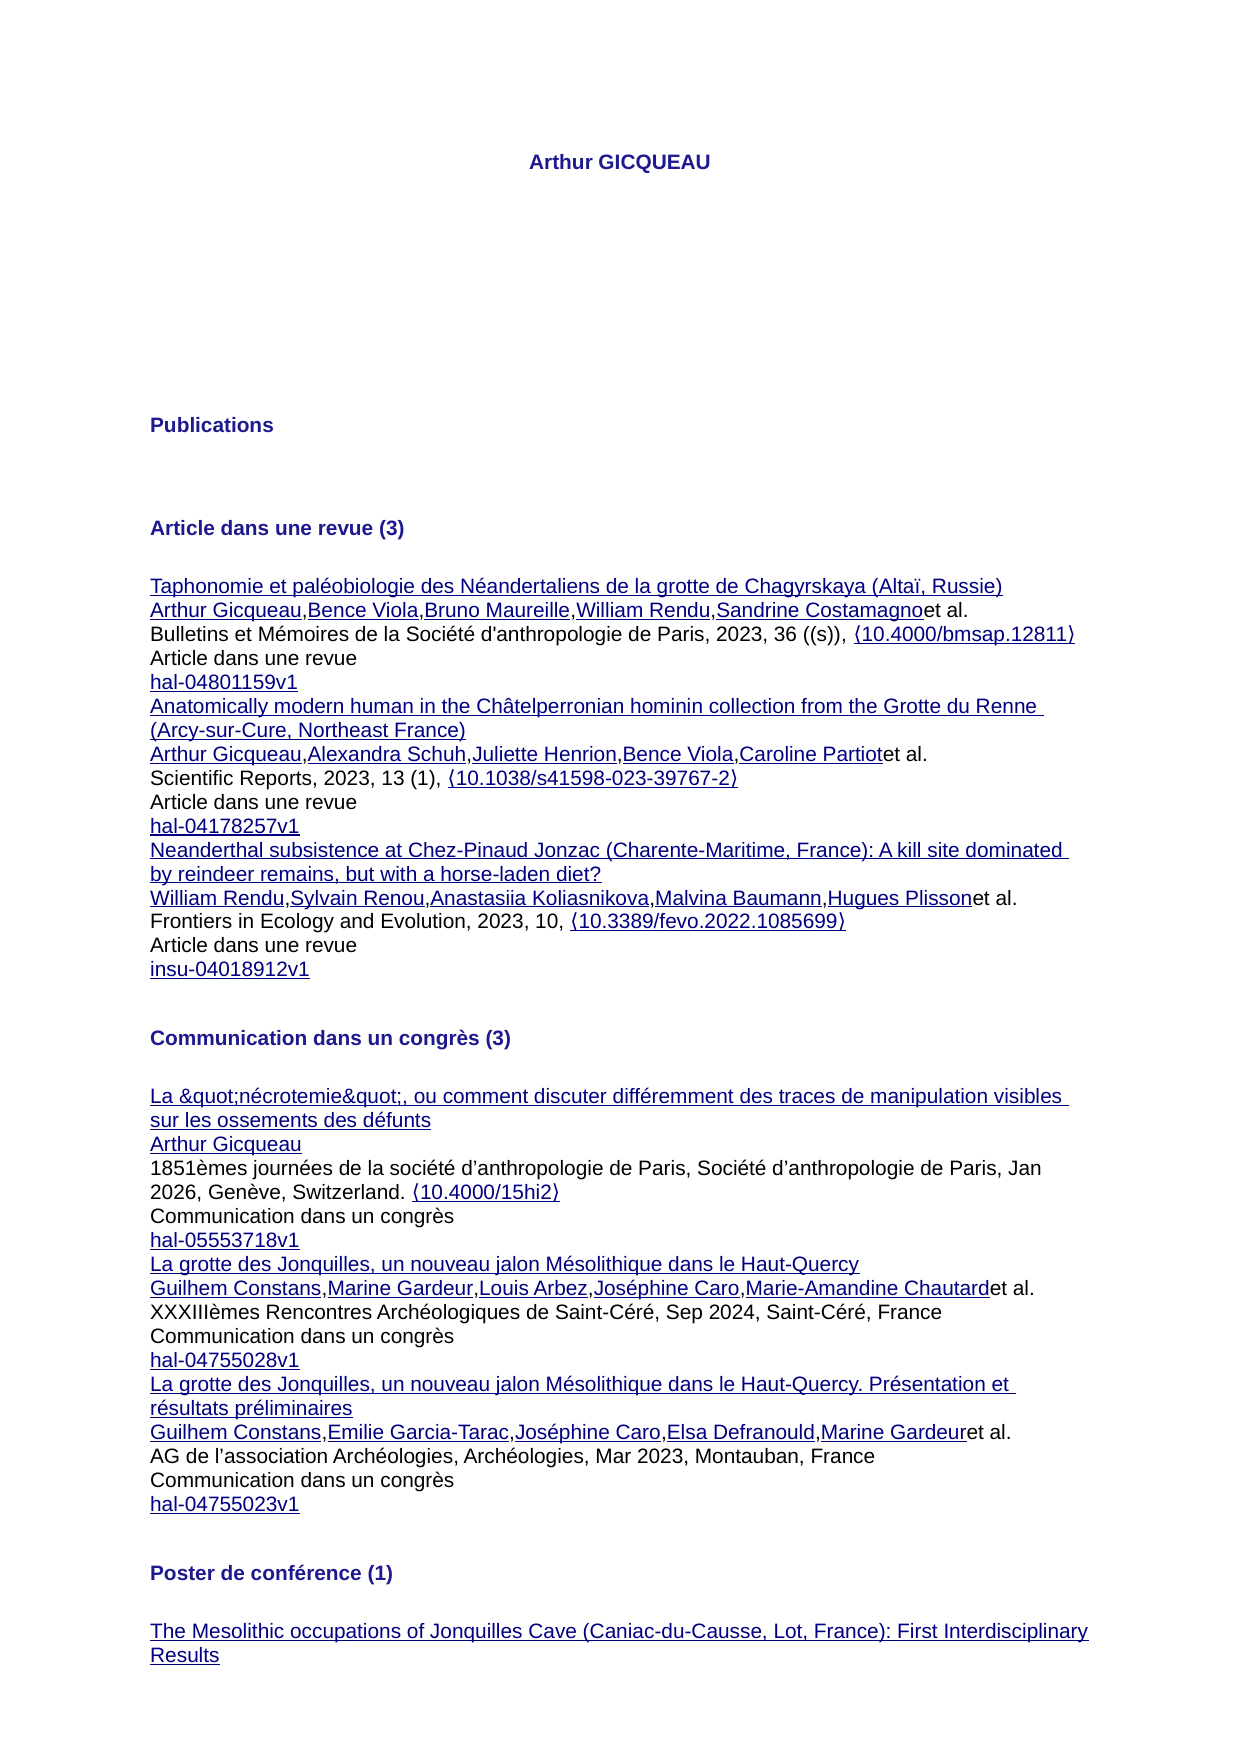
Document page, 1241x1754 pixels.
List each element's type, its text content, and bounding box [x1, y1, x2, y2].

table_header Taphonomie et paléobiologie des Néandertaliens de la grotte de Chagyrskaya (Altaï, Russie) Arthur Gicqueau,Bence Viola,Bruno Maureille,William Rendu,Sandrine Costamagnoet al. Bulletins et Mémoires de la Société d'anthropologie de Paris, 2023, 36 ((s)), ⟨10.4000/bmsap.12811⟩ Article dans une revue hal-04801159v1 [150, 574, 1090, 694]
table_cell La grotte des Jonquilles, un nouveau jalon Mésolithique dans le Haut-Quercy Guilhem Constans,Marine Gardeur,Louis Arbez,Joséphine Caro,Marie-Amandine Chautardet al. XXXIIIèmes Rencontres Archéologiques de Saint-Céré, Sep 2024, Saint-Céré, France Communication dans un congrès hal-04755028v1 [150, 1252, 1090, 1372]
subtitle Communication dans un congrès (3) [150, 1026, 1090, 1050]
table_cell Neanderthal subsistence at Chez-Pinaud Jonzac (Charente-Maritime, France): A kill site dominated by reindeer remains, but with a horse-laden diet? William Rendu,Sylvain Renou,Anastasiia Koliasnikova,Malvina Baumann,Hugues Plissonet al. Frontiers in Ecology and Evolution, 2023, 10, ⟨10.3389/fevo.2022.1085699⟩ Article dans une revue insu-04018912v1 [150, 838, 1090, 981]
table_cell Anatomically modern human in the Châtelperronian hominin collection from the Grotte du Renne (Arcy-sur-Cure, Northeast France) Arthur Gicqueau,Alexandra Schuh,Juliette Henrion,Bence Viola,Caroline Partiotet al. Scientific Reports, 2023, 13 (1), ⟨10.1038/s41598-023-39767-2⟩ Article dans une revue hal-04178257v1 [150, 694, 1090, 837]
subtitle Article dans une revue (3) [150, 516, 1090, 539]
table_cell La grotte des Jonquilles, un nouveau jalon Mésolithique dans le Haut-Quercy. Présentation et résultats préliminaires Guilhem Constans,Emilie Garcia-Tarac,Joséphine Caro,Elsa Defranould,Marine Gardeuret al. AG de l’association Archéologies, Archéologies, Mar 2023, Montauban, France Communication dans un congrès hal-04755023v1 [150, 1372, 1090, 1516]
subtitle Arthur GICQUEAU [150, 150, 1090, 174]
subtitle Poster de conférence (1) [150, 1560, 1090, 1584]
subtitle Publications [150, 412, 1090, 436]
table_header La &quot;nécrotemie&quot;, ou comment discuter différemment des traces de manipulation visibles sur les ossements des défunts Arthur Gicqueau 1851èmes journées de la société d’anthropologie de Paris, Société d’anthropologie de Paris, Jan 2026, Genève, Switzerland. ⟨10.4000/15hi2⟩ Communication dans un congrès hal-05553718v1 [150, 1084, 1090, 1252]
table_header The Mesolithic occupations of Jonquilles Cave (Caniac-du-Causse, Lot, France): First Interdisciplinary Results [150, 1619, 1090, 1667]
